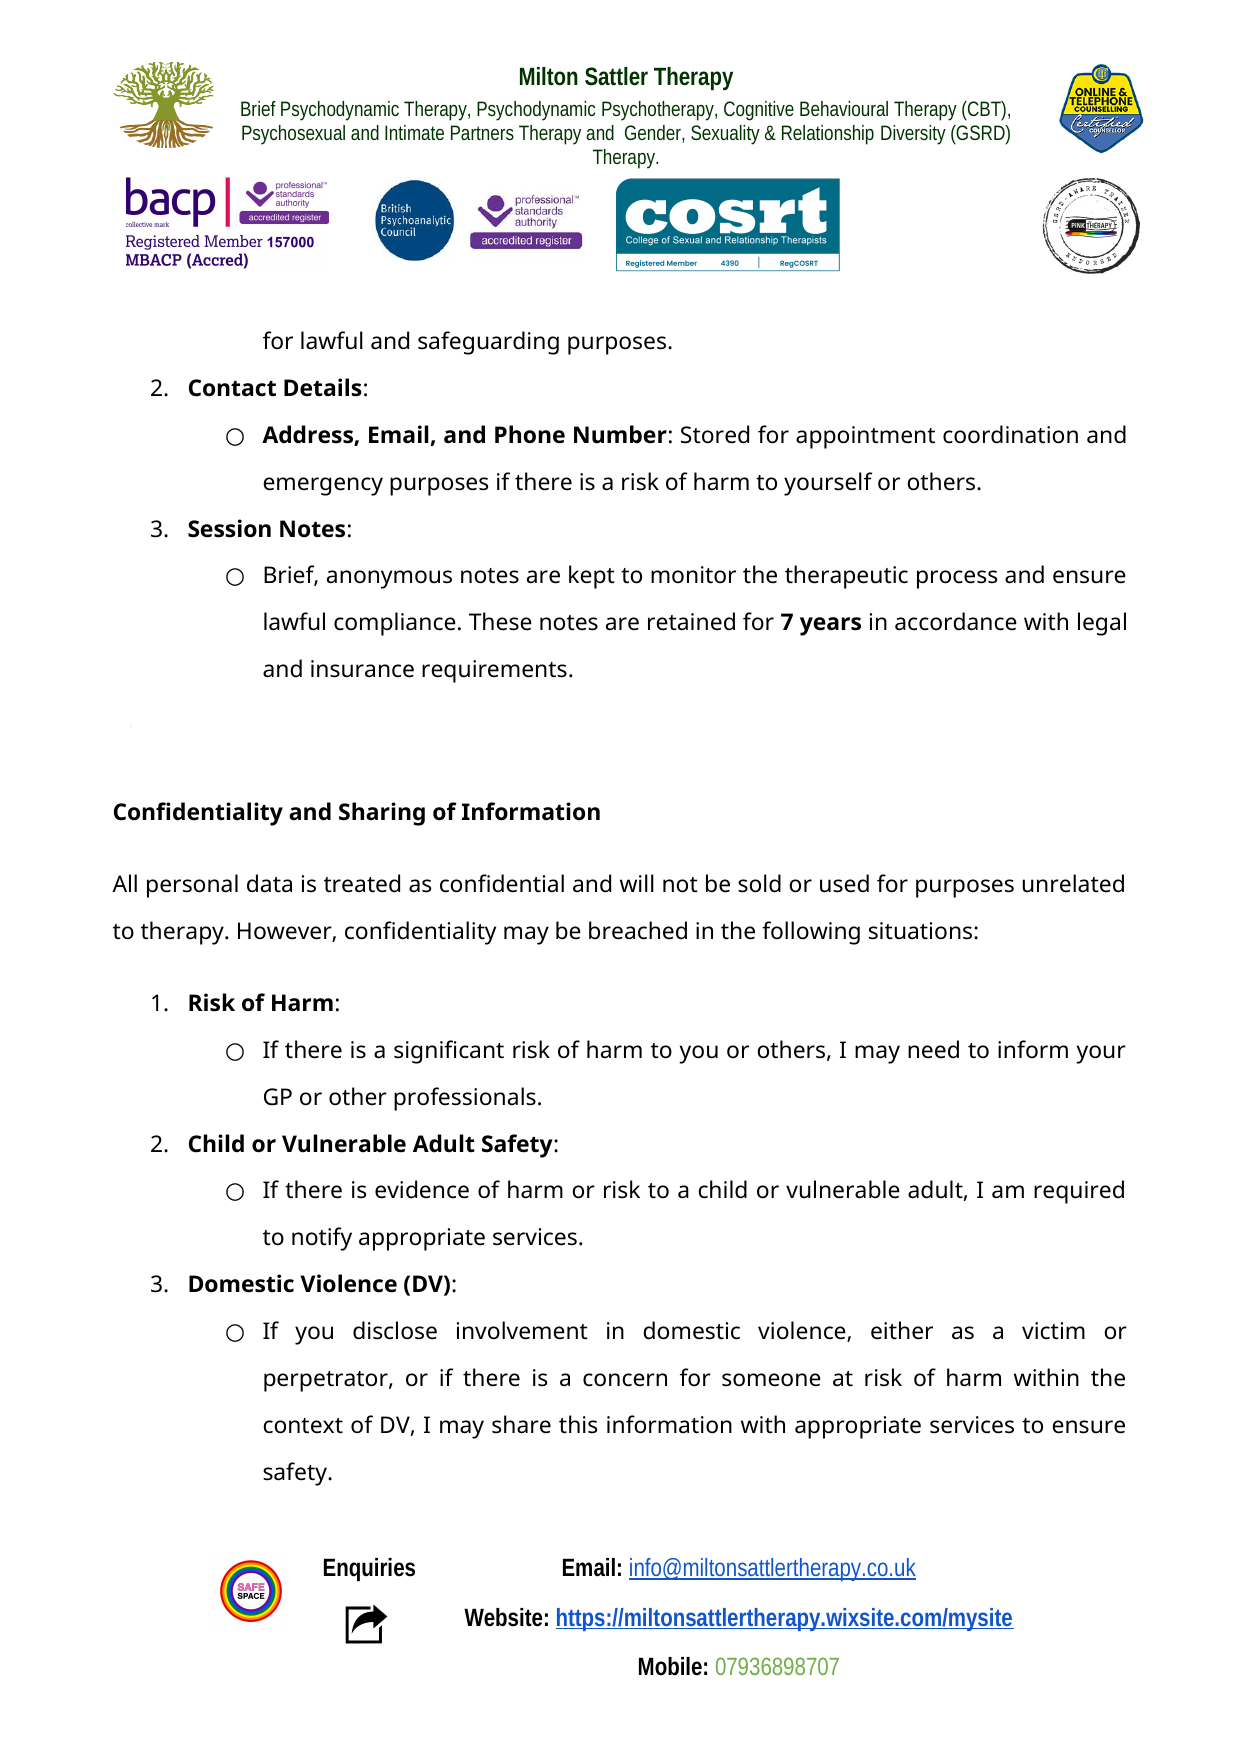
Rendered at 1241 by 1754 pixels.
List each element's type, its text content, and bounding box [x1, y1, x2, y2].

list Session Notes: [150, 513, 1128, 544]
picture [1041, 177, 1140, 277]
picture [613, 177, 841, 274]
picture [126, 177, 329, 269]
picture [1053, 62, 1149, 157]
picture [371, 177, 585, 263]
picture [112, 62, 214, 148]
list Child or Vulnerable Adult Safety: [150, 1127, 1128, 1159]
picture [213, 1553, 288, 1629]
text All personal data is treated as confidential and will not be sold or used for purposes unrelated to therapy. However, confidentiality may be breached in the following situations: [112, 868, 1128, 946]
subtitle Confidentiality and Sharing of Information [112, 796, 1128, 827]
list If there is evidence of harm or risk to a child or vulnerable adult, I am required to notify appropriate services. [225, 1174, 1128, 1252]
list Contact Details: [150, 372, 1128, 403]
list Risk of Harm: [150, 987, 1128, 1018]
list Domestic Violence (DV): [150, 1268, 1128, 1299]
list Address, Email, and Phone Number: Stored for appointment coordination and emergency purposes if there is a risk of harm to yourself or others. [225, 419, 1128, 497]
list for lawful and safeguarding purposes. [225, 325, 1128, 356]
list If you disclose involvement in domestic violence, either as a victim or perpetrator, or if there is a concern for someone at risk of harm within the context of DV, I may share this information with appropriate services to ensure safety. [225, 1315, 1128, 1487]
list If there is a significant risk of harm to you or others, I may need to inform your GP or other professionals. [225, 1034, 1128, 1112]
picture [343, 1600, 390, 1648]
list Brief, anonymous notes are kept to monitor the therapeutic process and ensure lawful compliance. These notes are retained for 7 years in accordance with legal and insurance requirements. [225, 559, 1128, 684]
